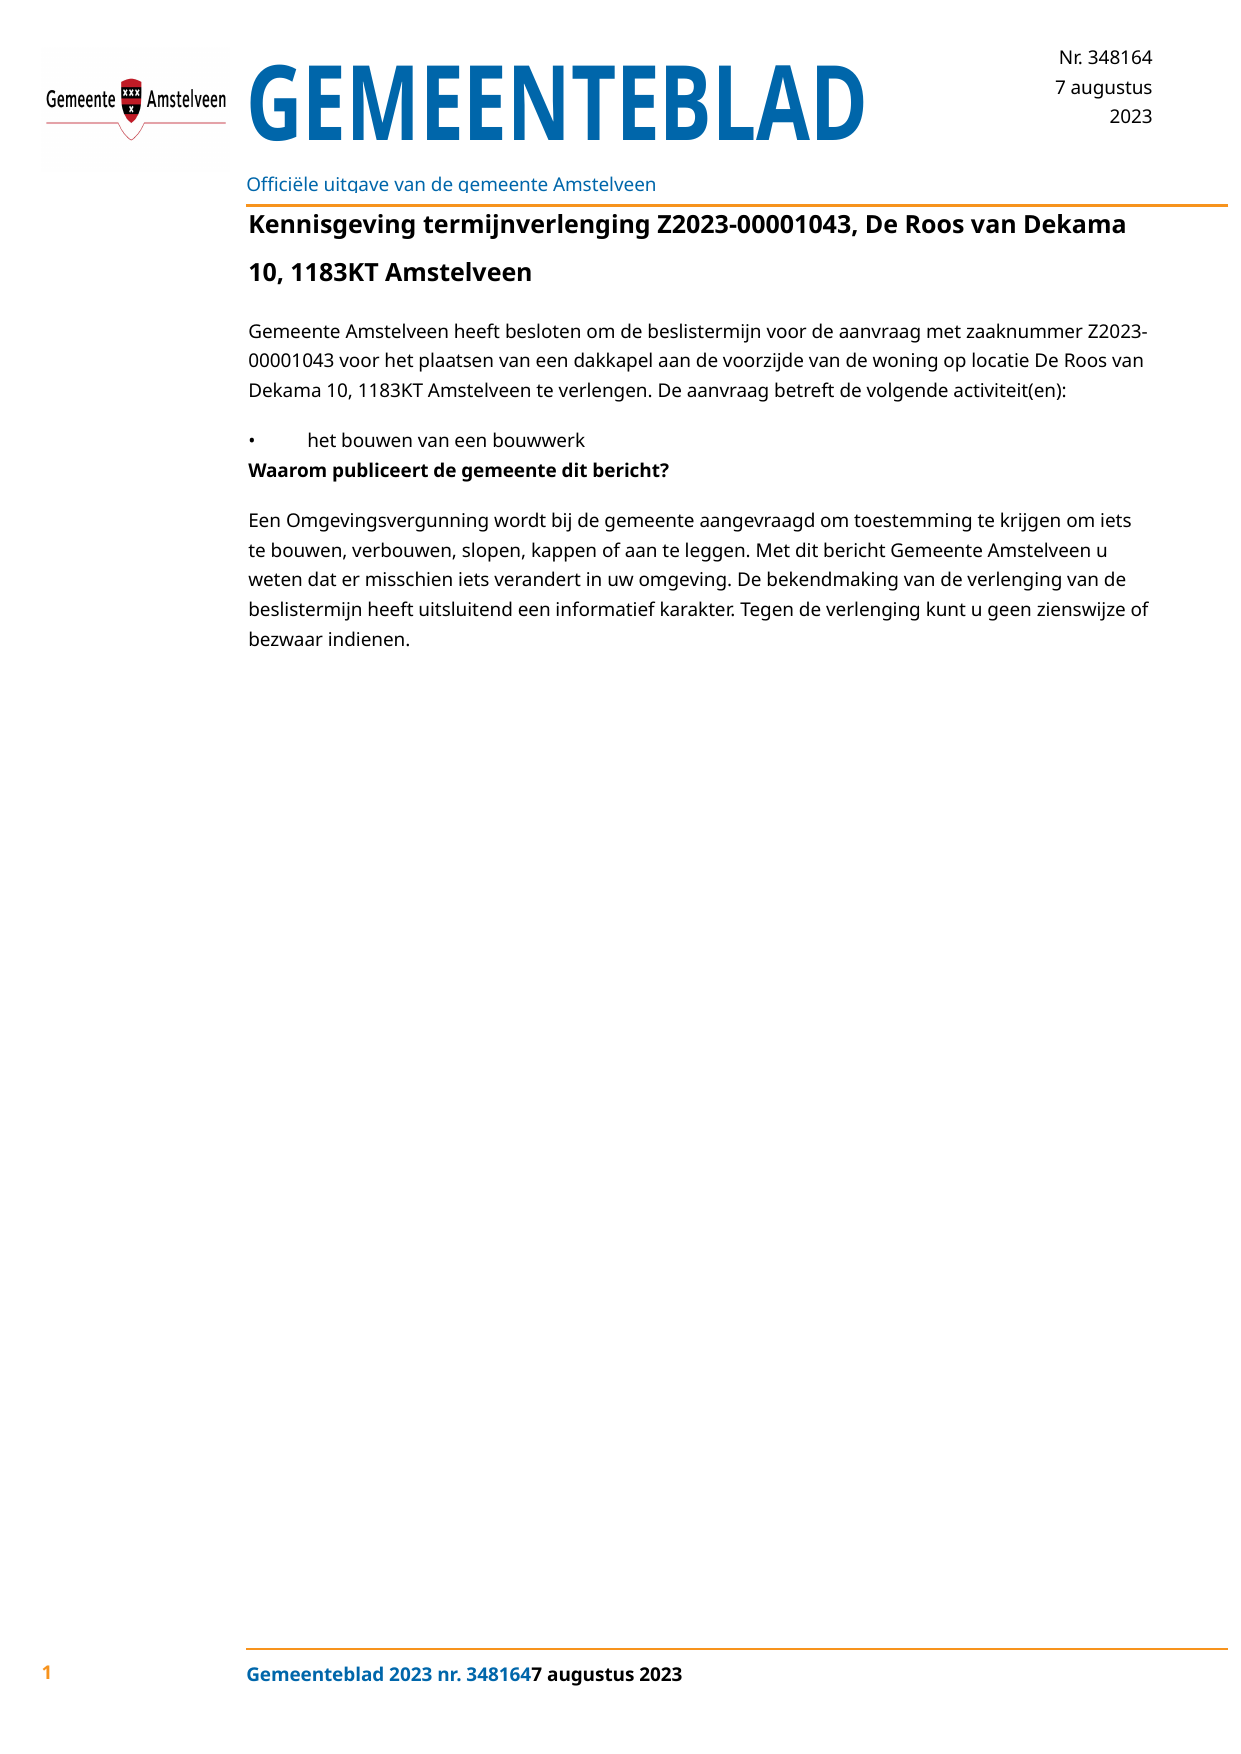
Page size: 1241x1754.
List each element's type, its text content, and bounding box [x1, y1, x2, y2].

picture [41, 47, 231, 172]
list het bouwen van een bouwwerk [248, 427, 1152, 453]
text Kennisgeving termijnverlenging Z2023-00001043, De Roos van Dekama 10, 1183KT Amstelveen [248, 207, 1152, 288]
text Gemeente Amstelveen heeft besloten om de beslistermijn voor de aanvraag met zaaknummer Z2023-00001043 voor het plaatsen van een dakkapel aan de voorzijde van de woning op locatie De Roos van Dekama 10, 1183KT Amstelveen te verlengen. De aanvraag betreft de volgende activiteit(en): [248, 318, 1152, 403]
text Waarom publiceert de gemeente dit bericht? [248, 457, 1152, 483]
text Een Omgevingsvergunning wordt bij de gemeente aangevraagd om toestemming te krijgen om iets te bouwen, verbouwen, slopen, kappen of aan te leggen. Met dit bericht Gemeente Amstelveen u weten dat er misschien iets verandert in uw omgeving. De bekendmaking van de verlenging van de beslistermijn heeft uitsluitend een informatief karakter. Tegen de verlenging kunt u geen zienswijze of bezwaar indienen. [248, 507, 1152, 652]
